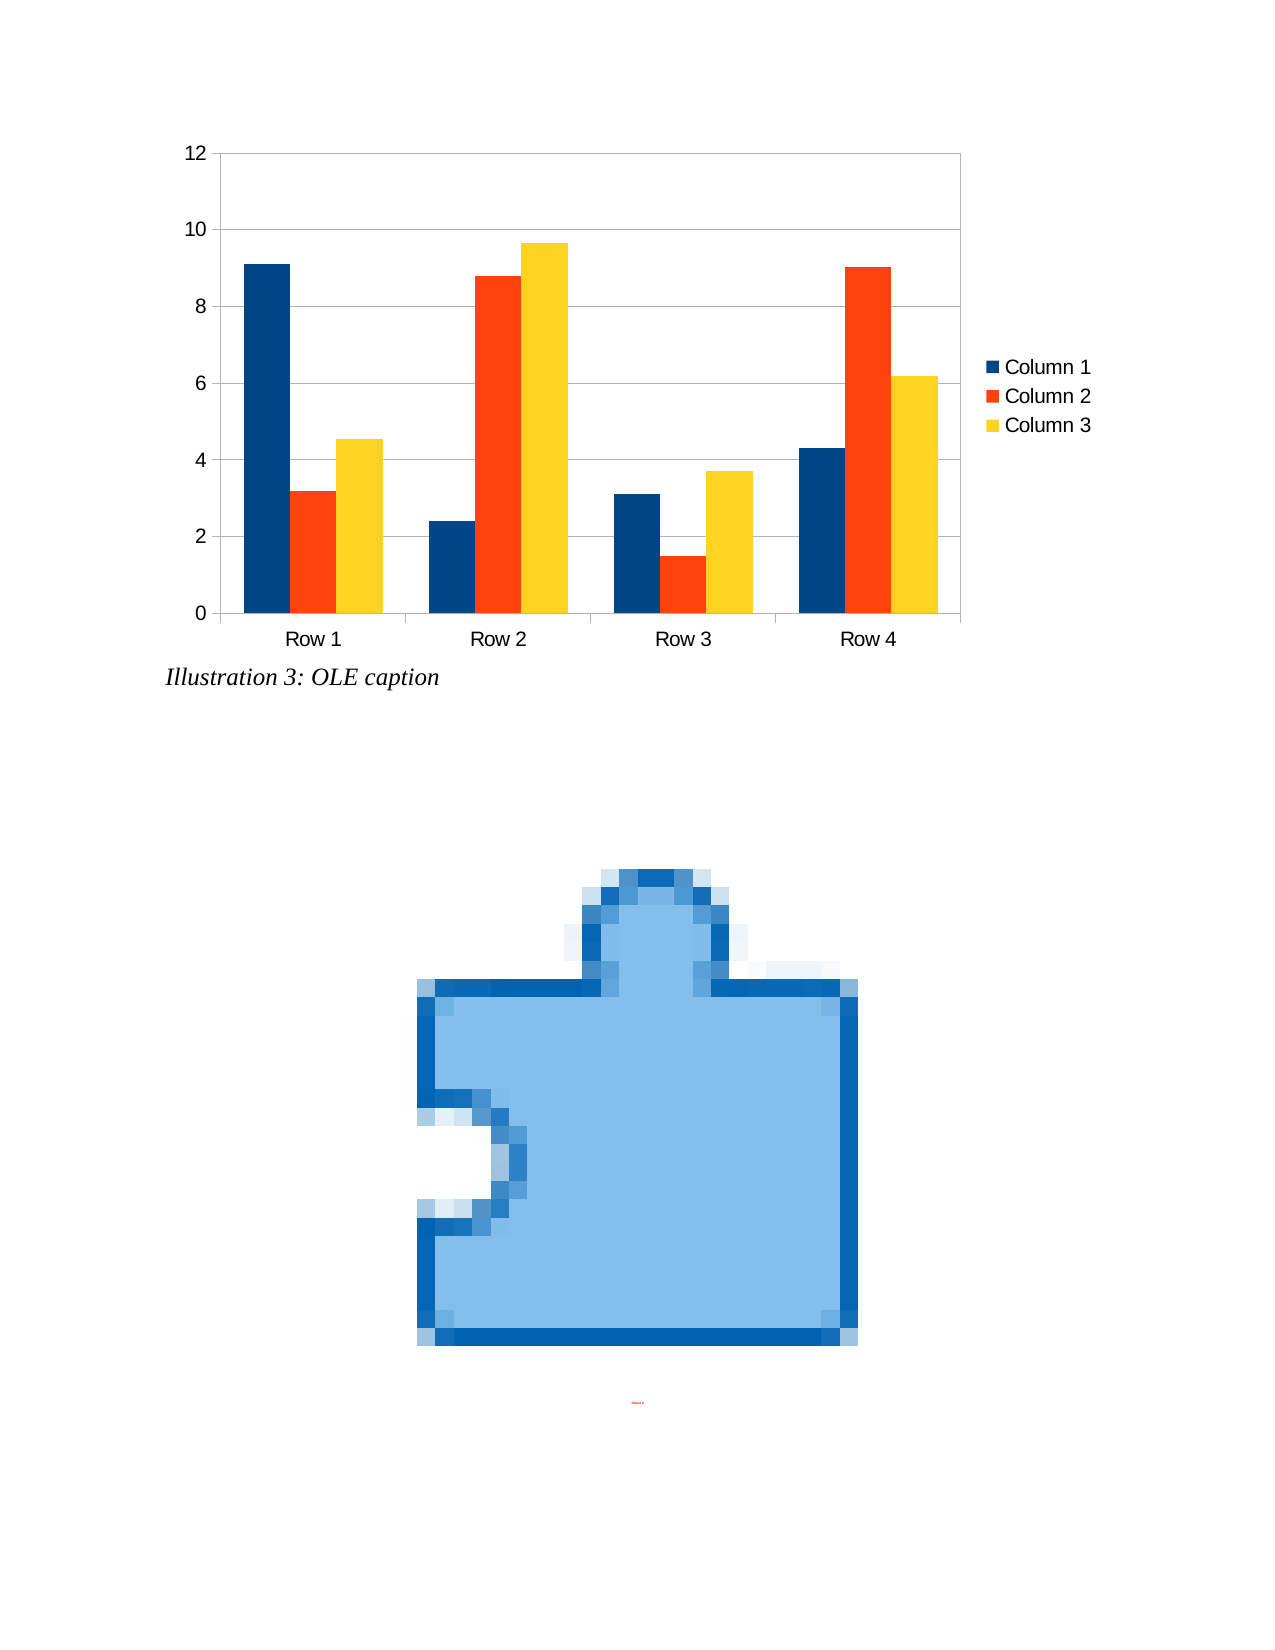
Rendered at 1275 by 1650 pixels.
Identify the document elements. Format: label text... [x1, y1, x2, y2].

text Illustration 3: OLE caption [165, 663, 1110, 691]
